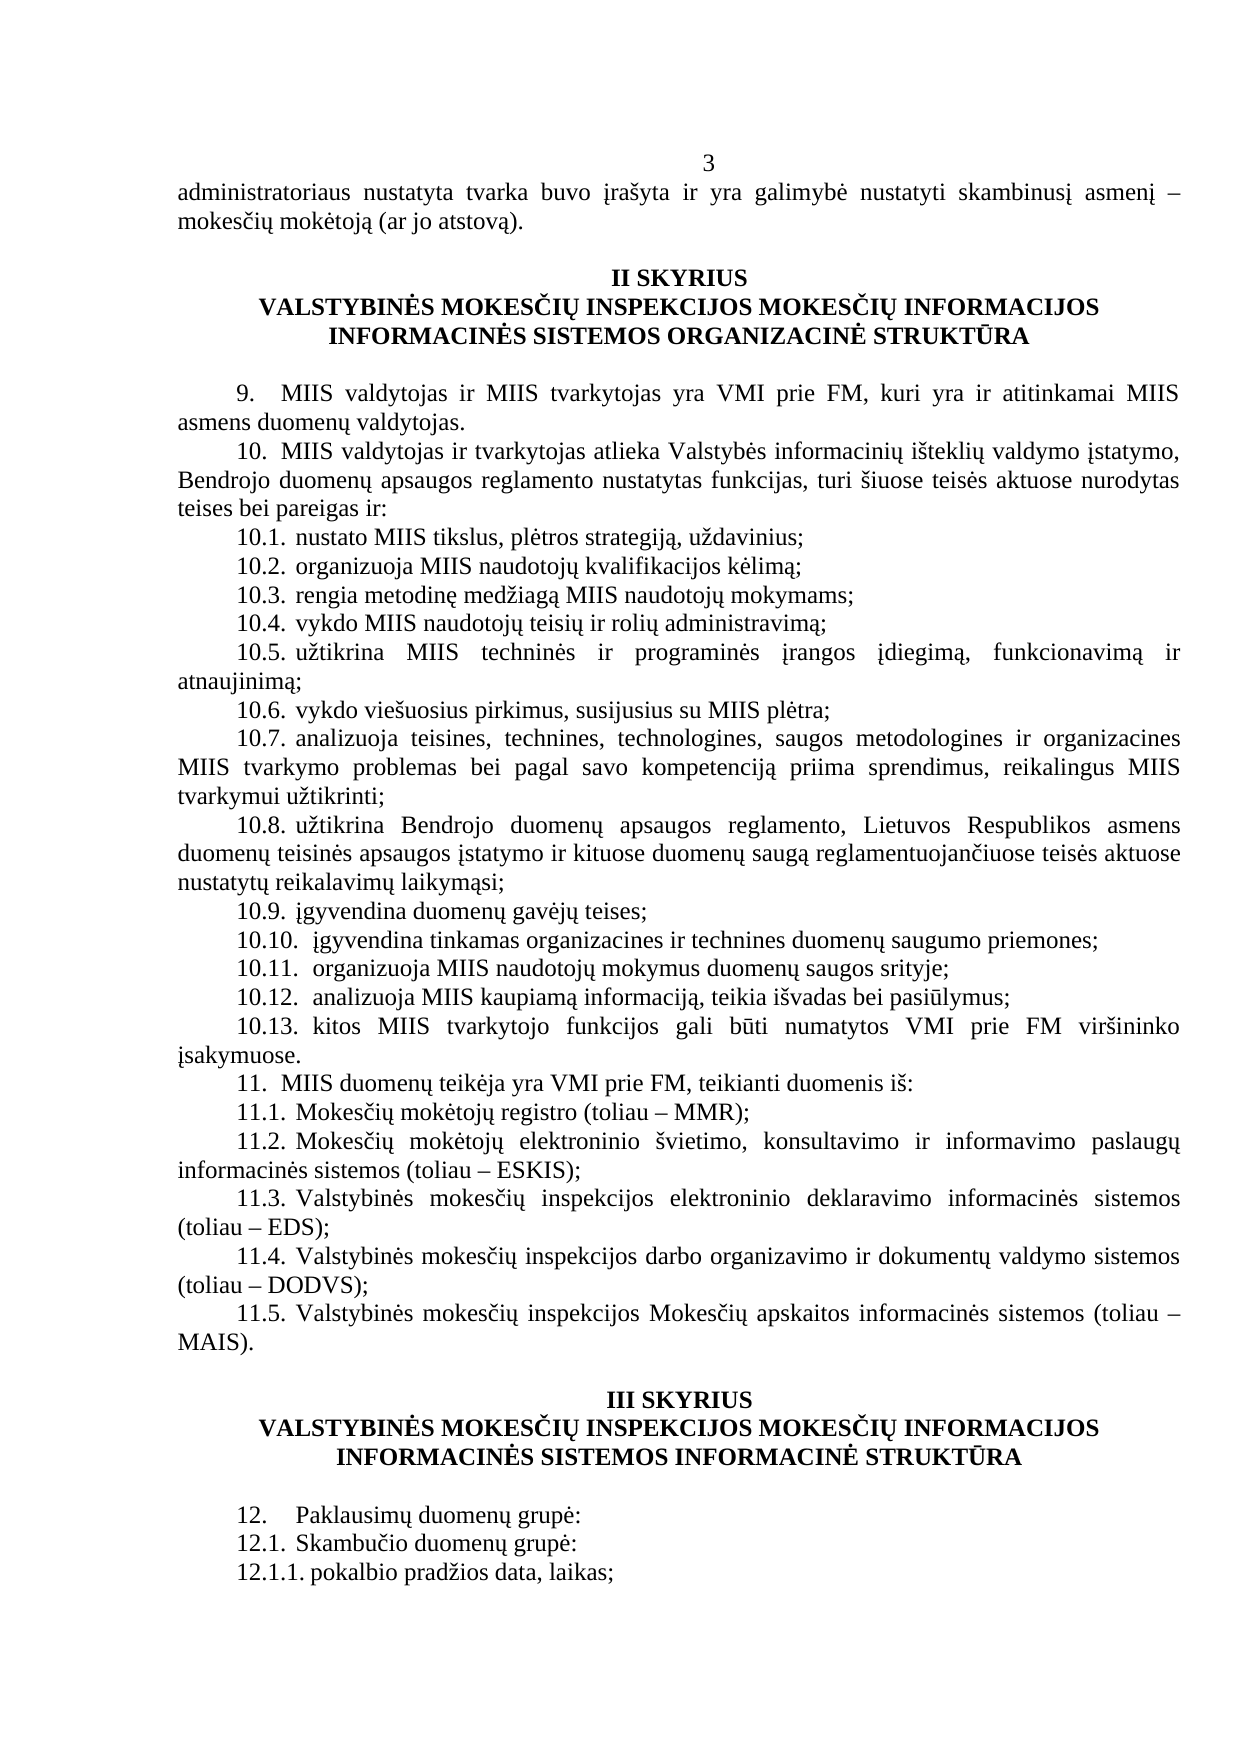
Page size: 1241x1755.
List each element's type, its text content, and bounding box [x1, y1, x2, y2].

text 11.4. Valstybinės mokesčių inspekcijos darbo organizavimo ir dokumentų valdymo sistemos (toliau – DODVS); [177, 1241, 1181, 1298]
text 12. Paklausimų duomenų grupė: [177, 1500, 1181, 1528]
text 11.2. Mokesčių mokėtojų elektroninio švietimo, konsultavimo ir informavimo paslaugų informacinės sistemos (toliau – ESKIS); [177, 1126, 1181, 1183]
text 10.6. vykdo viešuosius pirkimus, susijusius su MIIS plėtra; [177, 695, 1181, 723]
text 10.3. rengia metodinę medžiagą MIIS naudotojų mokymams; [177, 580, 1181, 608]
text 9. MIIS valdytojas ir MIIS tvarkytojas yra VMI prie FM, kuri yra ir atitinkamai MIIS asmens duomenų valdytojas. [177, 378, 1181, 436]
text VALSTYBINĖS MOKESČIŲ INSPEKCIJOS MOKESČIŲ INFORMACIJOS INFORMACINĖS SISTEMOS INFORMACINĖ STRUKTŪRA [177, 1413, 1181, 1471]
text 10.12. analizuoja MIIS kaupiamą informaciją, teikia išvadas bei pasiūlymus; [177, 982, 1181, 1011]
text administratoriaus nustatyta tvarka buvo įrašyta ir yra galimybė nustatyti skambinusį asmenį – mokesčių mokėtoją (ar jo atstovą). [177, 177, 1181, 235]
text 11. MIIS duomenų teikėja yra VMI prie FM, teikianti duomenis iš: [177, 1068, 1181, 1097]
text 10.1. nustato MIIS tikslus, plėtros strategiją, uždavinius; [177, 522, 1181, 551]
text 12.1. Skambučio duomenų grupė: [177, 1528, 1181, 1557]
text 10.13. kitos MIIS tvarkytojo funkcijos gali būti numatytos VMI prie FM viršininko įsakymuose. [177, 1011, 1181, 1068]
text 10.10. įgyvendina tinkamas organizacines ir technines duomenų saugumo priemones; [177, 925, 1181, 953]
text 10.5. užtikrina MIIS techninės ir programinės įrangos įdiegimą, funkcionavimą ir atnaujinimą; [177, 637, 1181, 695]
text 10. MIIS valdytojas ir tvarkytojas atlieka Valstybės informacinių išteklių valdymo įstatymo, Bendrojo duomenų apsaugos reglamento nustatytas funkcijas, turi šiuose teisės aktuose nurodytas teises bei pareigas ir: [177, 436, 1181, 522]
text 11.5. Valstybinės mokesčių inspekcijos Mokesčių apskaitos informacinės sistemos (toliau – MAIS). [177, 1298, 1181, 1356]
text 10.8. užtikrina Bendrojo duomenų apsaugos reglamento, Lietuvos Respublikos asmens duomenų teisinės apsaugos įstatymo ir kituose duomenų saugą reglamentuojančiuose teisės aktuose nustatytų reikalavimų laikymąsi; [177, 810, 1181, 896]
text 10.2. organizuoja MIIS naudotojų kvalifikacijos kėlimą; [236, 551, 1181, 580]
text 10.9. įgyvendina duomenų gavėjų teises; [177, 896, 1181, 925]
text III SKYRIUS [177, 1385, 1181, 1413]
text 12.1.1. pokalbio pradžios data, laikas; [177, 1557, 1181, 1586]
text 11.1. Mokesčių mokėtojų registro (toliau – MMR); [177, 1097, 1181, 1126]
text II SKYRIUS [177, 263, 1181, 292]
text 10.11. organizuoja MIIS naudotojų mokymus duomenų saugos srityje; [177, 953, 1181, 982]
text 11.3. Valstybinės mokesčių inspekcijos elektroninio deklaravimo informacinės sistemos (toliau – EDS); [177, 1183, 1181, 1241]
text 10.7. analizuoja teisines, technines, technologines, saugos metodologines ir organizacines MIIS tvarkymo problemas bei pagal savo kompetenciją priima sprendimus, reikalingus MIIS tvarkymui užtikrinti; [177, 723, 1181, 810]
text 10.4. vykdo MIIS naudotojų teisių ir rolių administravimą; [177, 608, 1181, 637]
text VALSTYBINĖS MOKESČIŲ INSPEKCIJOS MOKESČIŲ INFORMACIJOS INFORMACINĖS SISTEMOS ORGANIZACINĖ STRUKTŪRA [177, 292, 1181, 350]
